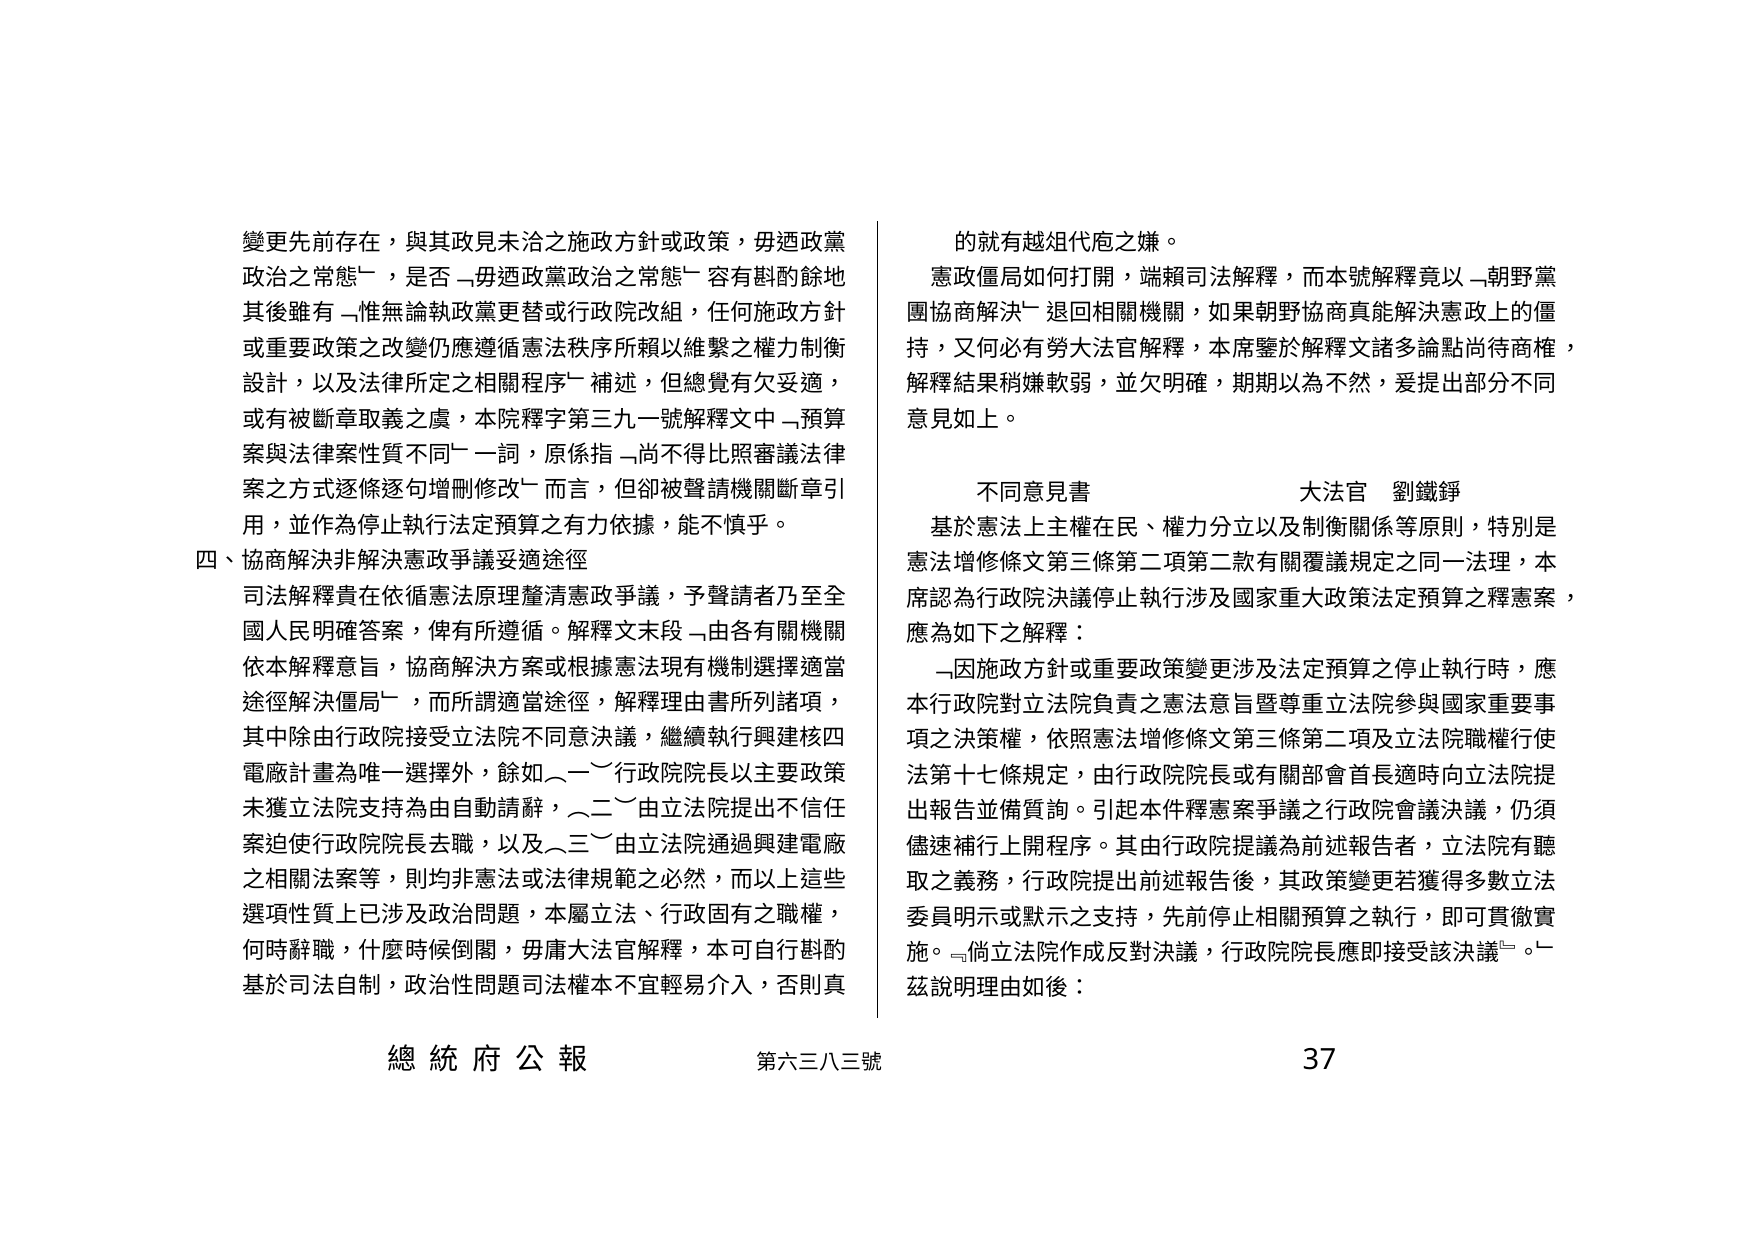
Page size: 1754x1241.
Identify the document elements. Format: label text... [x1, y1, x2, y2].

text 總統、行政院院長在我國憲政架構中，分別扮演國家元首與國家最高行政首長角色，並各有一定的功能與權限，憲法賦予總統的職權大多屬於元首權的範圍，如戒嚴權、緊急命令權、赦免權，且須經由行政院院會的決議始得行使，行政院院長為國家最高行政首長，依據憲法第五十五條第一項規定，由總統提名經立法院同意任命，增修條文第三條雖將其改由總統單獨任命，但行政院院長對立法院負責之規定，始終沒有改變，從表面上看，總統似乎可以逕行任命，但依政黨政治理論，及本院釋字第三八七號解釋意旨觀之，總統則必須任命受立法院多數黨團歡迎之人物，否則很難走進立法院大門，可見總統有權任命行政院院長是一回事，總統候選人於競選期間提出之政見可否經由其任命之行政院院長落實其競選諾言，則又未必盡然，依議會政治經驗，總統任命之行政院院長不一定與其同一個政黨，即使同屬一個政黨，也不一定理念相同，尤其與在野黨組成的聯合政府即更明顯，是解釋理由所言﹁總統候選人於競選時提出政見，獲選民支持而當選，自得推行其競選承諾，從而總統經由其任命之行政院院長，變更先前存在，與其政見未洽之施政方針或政策，毋迺政黨政治之常態﹂，是否﹁毋迺政黨政治之常態﹂容有斟酌餘地，其後雖有﹁惟無論執政黨更替或行政院改組，任何施政方針或重要政策之改變仍應遵循憲法秩序所賴以維繫之權力制衡設計，以及法律所定之相關程序﹂補述，但總覺有欠妥適，或有被斷章取義之虞，本院釋字第三九一號解釋文中﹁預算案與法律案性質不同﹂一詞，原係指﹁尚不得比照審議法律案之方式逐條逐句增刪修改﹂而言，但卻被聲請機關斷章引用，並作為停止執行法定預算之有力依據，能不慎乎。 [242, 222, 847, 540]
text ﹁因施政方針或重要政策變更涉及法定預算之停止執行時，應本行政院對立法院負責之憲法意旨暨尊重立法院參與國家重要事項之決策權，依照憲法增修條文第三條第二項及立法院職權行使法第十七條規定，由行政院院長或有關部會首長適時向立法院提出報告並備質詢。引起本件釋憲案爭議之行政院會議決議，仍須儘速補行上開程序。其由行政院提議為前述報告者，立法院有聽取之義務，行政院提出前述報告後，其政策變更若獲得多數立法委員明示或默示之支持，先前停止相關預算之執行，即可貫徹實施。﹃倘立法院作成反對決議，行政院院長應即接受該決議﹄。﹂茲說明理由如後： [907, 649, 1559, 1003]
text 基於憲法上主權在民、權力分立以及制衡關係等原則，特別是憲法增修條文第三條第二項第二款有關覆議規定之同一法理，本席認為行政院決議停止執行涉及國家重大政策法定預算之釋憲案，應為如下之解釋： [907, 507, 1559, 649]
text 司法解釋貴在依循憲法原理釐清憲政爭議，予聲請者乃至全國人民明確答案，俾有所遵循。解釋文末段﹁由各有關機關依本解釋意旨，協商解決方案或根據憲法現有機制選擇適當途徑解決僵局﹂，而所謂適當途徑，解釋理由書所列諸項，其中除由行政院接受立法院不同意決議，繼續執行興建核四電廠計畫為唯一選擇外，餘如︵一︶行政院院長以主要政策未獲立法院支持為由自動請辭，︵二︶由立法院提出不信任案迫使行政院院長去職，以及︵三︶由立法院通過興建電廠之相關法案等，則均非憲法或法律規範之必然，而以上這些選項性質上已涉及政治問題，本屬立法、行政固有之職權，何時辭職，什麼時候倒閣，毋庸大法官解釋，本可自行斟酌。基於司法自制，政治性問題司法權本不宜輕易介入，否則真的就有越俎代庖之嫌。 [242, 576, 847, 1001]
text 司法解釋貴在依循憲法原理釐清憲政爭議，予聲請者乃至全國人民明確答案，俾有所遵循。解釋文末段﹁由各有關機關依本解釋意旨，協商解決方案或根據憲法現有機制選擇適當途徑解決僵局﹂，而所謂適當途徑，解釋理由書所列諸項，其中除由行政院接受立法院不同意決議，繼續執行興建核四電廠計畫為唯一選擇外，餘如︵一︶行政院院長以主要政策未獲立法院支持為由自動請辭，︵二︶由立法院提出不信任案迫使行政院院長去職，以及︵三︶由立法院通過興建電廠之相關法案等，則均非憲法或法律規範之必然，而以上這些選項性質上已涉及政治問題，本屬立法、行政固有之職權，何時辭職，什麼時候倒閣，毋庸大法官解釋，本可自行斟酌。基於司法自制，政治性問題司法權本不宜輕易介入，否則真的就有越俎代庖之嫌。 [954, 222, 1559, 257]
text 不同意見書 大法官 劉鐵錚 [907, 472, 1559, 507]
text 四、協商解決非解決憲政爭議妥適途徑 [195, 540, 847, 576]
text 憲政僵局如何打開，端賴司法解釋，而本號解釋竟以﹁朝野黨團協商解決﹂退回相關機關，如果朝野協商真能解決憲政上的僵持，又何必有勞大法官解釋，本席鑒於解釋文諸多論點尚待商榷，解釋結果稍嫌軟弱，並欠明確，期期以為不然，爰提出部分不同意見如上。 [907, 257, 1559, 434]
